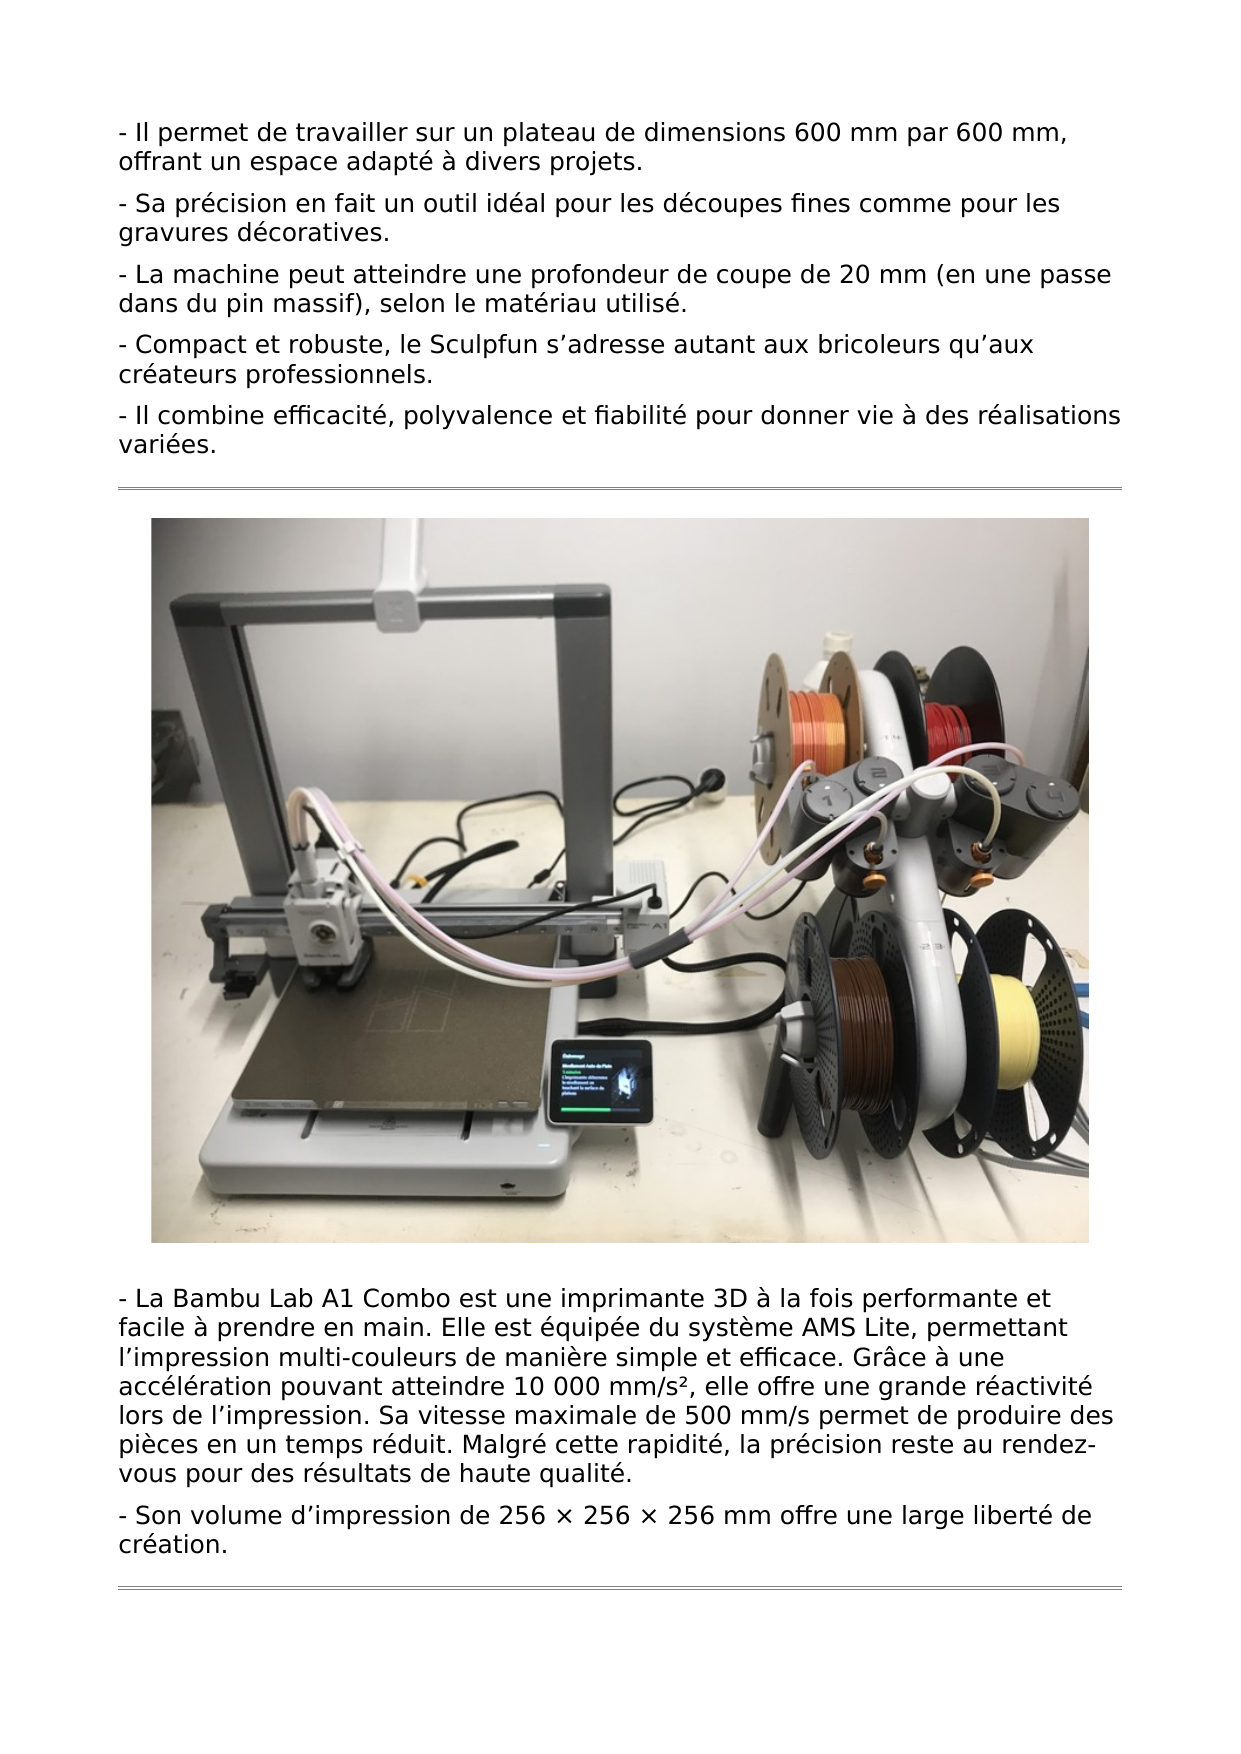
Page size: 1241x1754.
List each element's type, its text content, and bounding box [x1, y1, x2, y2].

text - Il combine efficacité, polyvalence et fiabilité pour donner vie à des réalisations variées. [118, 401, 1122, 460]
text - La Bambu Lab A1 Combo est une imprimante 3D à la fois performante et facile à prendre en main. Elle est équipée du système AMS Lite, permettant l’impression multi-couleurs de manière simple et efficace. Grâce à une accélération pouvant atteindre 10 000 mm/s², elle offre une grande réactivité lors de l’impression. Sa vitesse maximale de 500 mm/s permet de produire des pièces en un temps réduit. Malgré cette rapidité, la précision reste au rendez-vous pour des résultats de haute qualité. [118, 1284, 1122, 1489]
text - La machine peut atteindre une profondeur de coupe de 20 mm (en une passe dans du pin massif), selon le matériau utilisé. [118, 260, 1122, 318]
picture [151, 518, 1089, 1243]
text - Il permet de travailler sur un plateau de dimensions 600 mm par 600 mm, offrant un espace adapté à divers projets. [118, 118, 1122, 176]
text - Son volume d’impression de 256 × 256 × 256 mm offre une large liberté de création. [118, 1501, 1122, 1559]
text - Compact et robuste, le Sculpfun s’adresse autant aux bricoleurs qu’aux créateurs professionnels. [118, 331, 1122, 389]
text - Sa précision en fait un outil idéal pour les découpes fines comme pour les gravures décoratives. [118, 189, 1122, 247]
